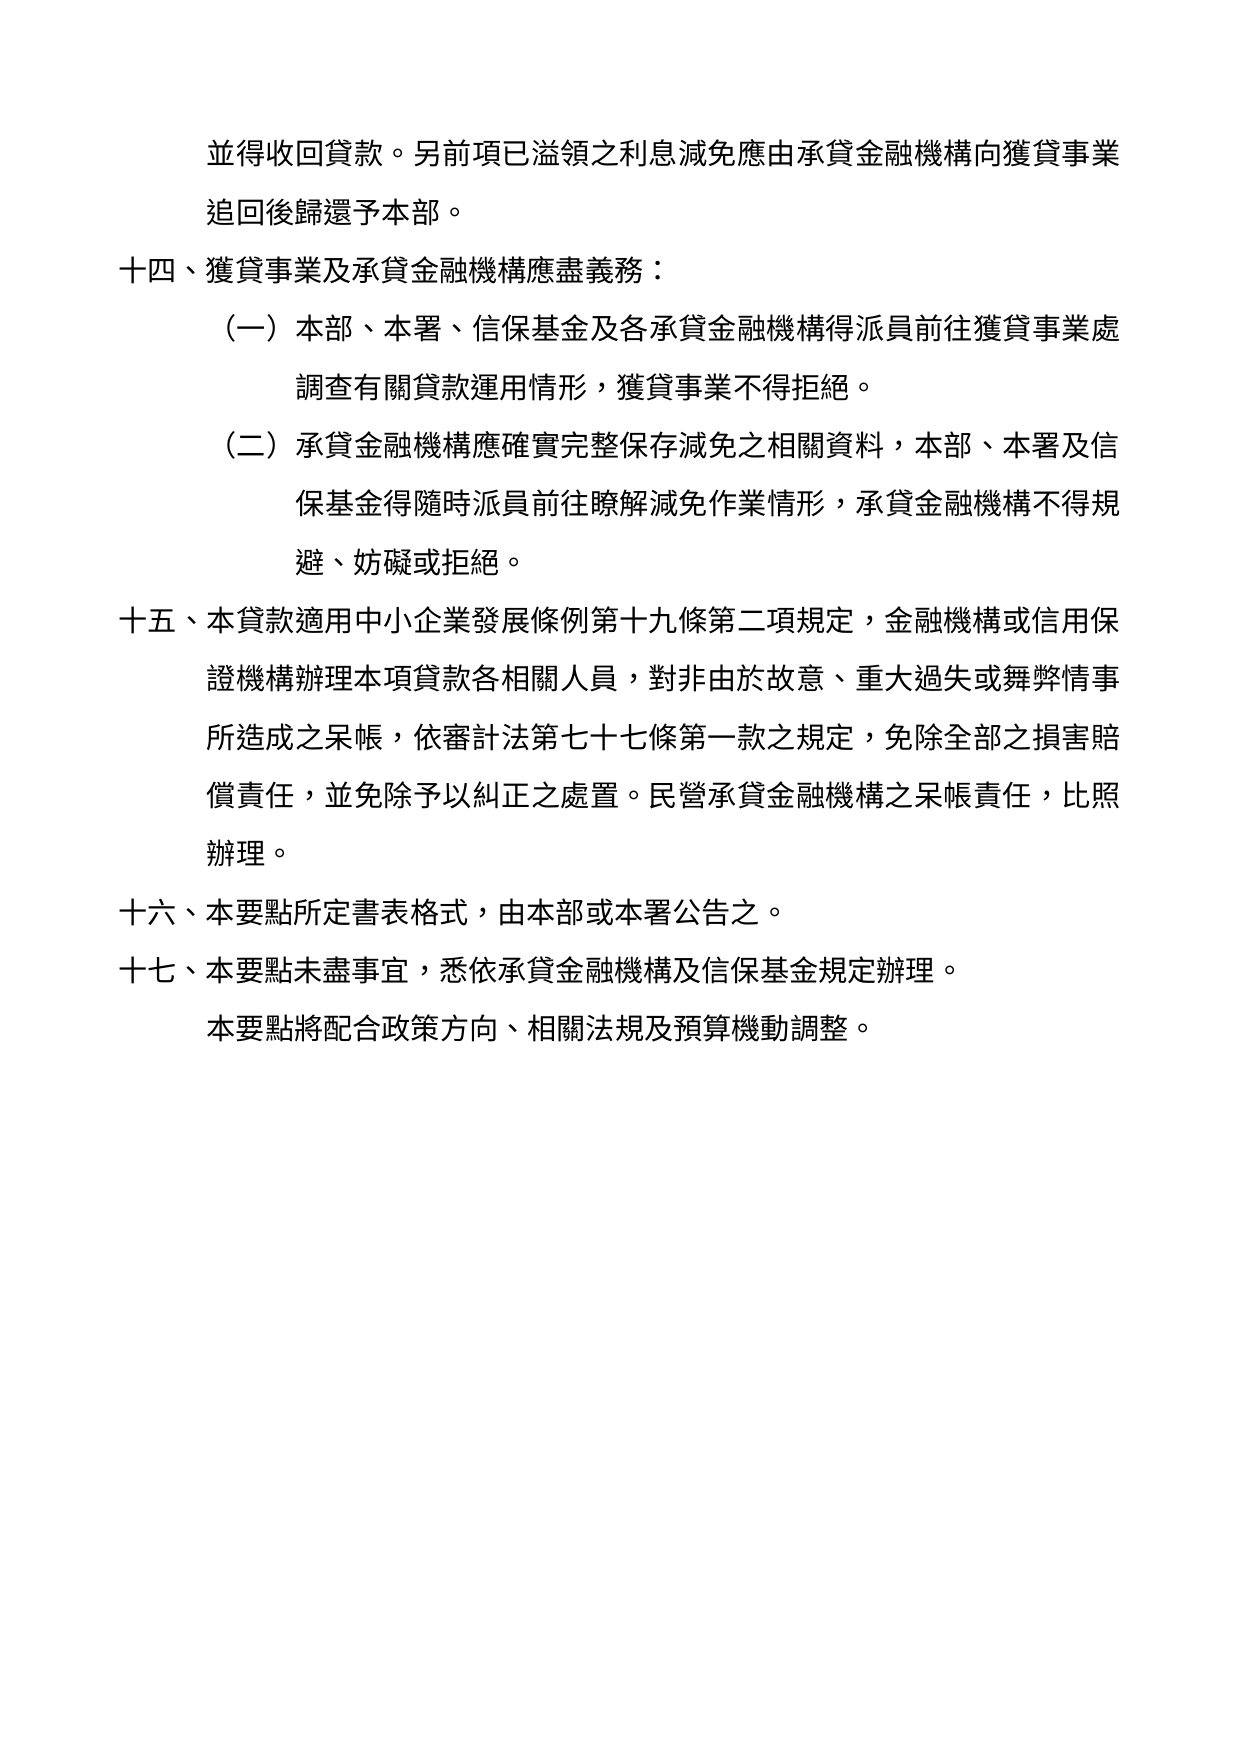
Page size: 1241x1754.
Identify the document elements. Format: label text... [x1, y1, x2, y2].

text （一）本部、本署、信保基金及各承貸金融機構得派員前往獲貸事業處調查有關貸款運用情形，獲貸事業不得拒絕。 [207, 293, 1122, 410]
text 十五、本貸款適用中小企業發展條例第十九條第二項規定，金融機構或信用保證機構辦理本項貸款各相關人員，對非由於故意、重大過失或舞弊情事所造成之呆帳，依審計法第七十七條第一款之規定，免除全部之損害賠償責任，並免除予以糾正之處置。民營承貸金融機構之呆帳責任，比照辦理。 [118, 585, 1122, 876]
text 本要點將配合政策方向、相關法規及預算機動調整。 [206, 993, 1122, 1051]
text 十四、獲貸事業及承貸金融機構應盡義務： [118, 235, 1122, 293]
text 十七、本要點未盡事宜，悉依承貸金融機構及信保基金規定辦理。 [118, 935, 1122, 993]
text （二）承貸金融機構應確實完整保存減免之相關資料，本部、本署及信保基金得隨時派員前往瞭解減免作業情形，承貸金融機構不得規避、妨礙或拒絕。 [207, 410, 1122, 585]
text 並得收回貸款。另前項已溢領之利息減免應由承貸金融機構向獲貸事業追回後歸還予本部。 [207, 118, 1122, 235]
text 十六、本要點所定書表格式，由本部或本署公告之。 [118, 876, 1122, 935]
